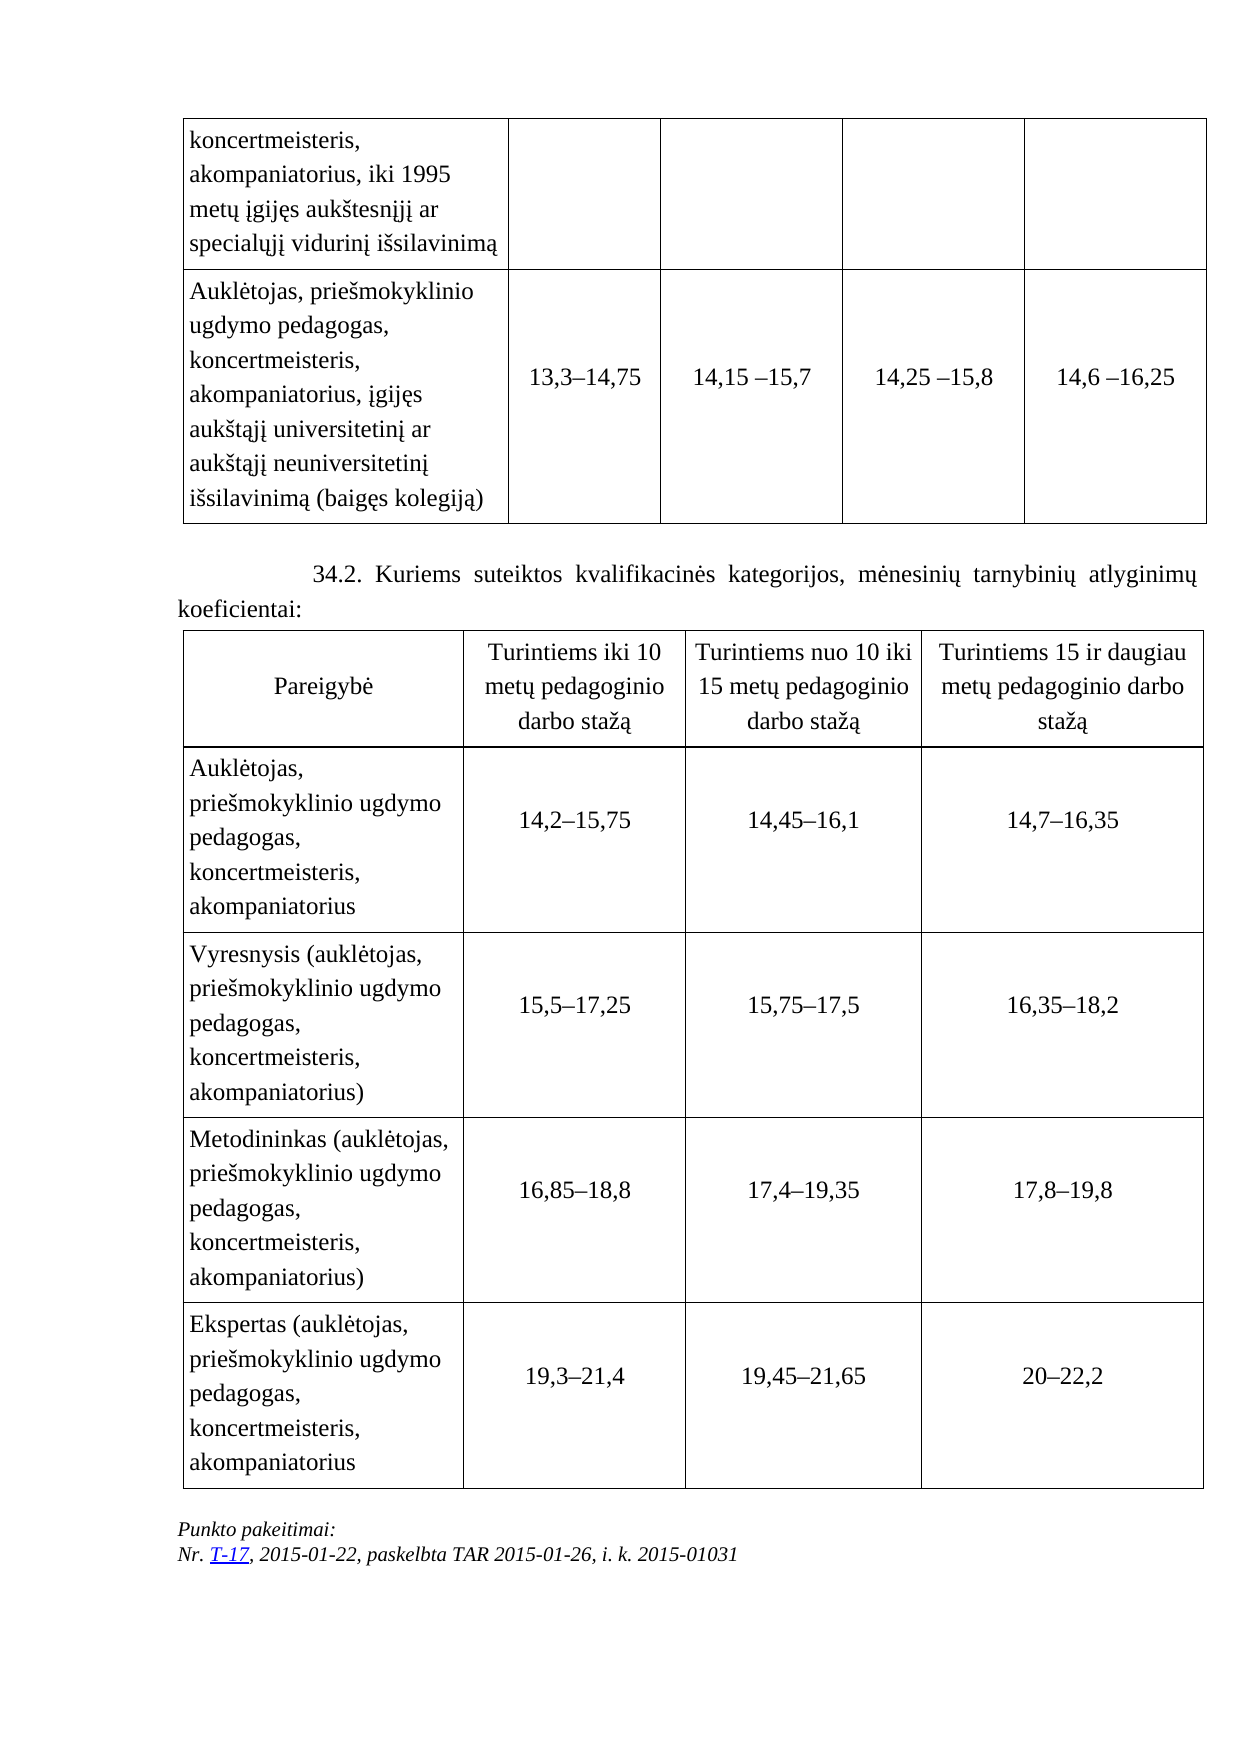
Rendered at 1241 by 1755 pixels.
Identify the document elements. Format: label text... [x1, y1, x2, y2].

table_cell Auklėtojas, priešmokyklinio ugdymo pedagogas, koncertmeisteris, akompaniatorius, įgijęs aukštąjį universitetinį ar aukštąjį neuniversitetinį išsilavinimą (baigęs kolegiją) [184, 270, 508, 523]
table_cell Vyresnysis (auklėtojas, priešmokyklinio ugdymo pedagogas, koncertmeisteris, akompaniatorius) [184, 933, 463, 1117]
table_cell 14,6 –16,25 [1025, 270, 1206, 523]
table_cell Auklėtojas, priešmokyklinio ugdymo pedagogas, koncertmeisteris, akompaniatorius [184, 748, 463, 932]
table_cell koncertmeisteris, akompaniatorius, iki 1995 metų įgijęs aukštesnįjį ar specialųjį vidurinį išsilavinimą [184, 119, 508, 269]
table_cell Metodininkas (auklėtojas, priešmokyklinio ugdymo pedagogas, koncertmeisteris, akompaniatorius) [184, 1118, 463, 1302]
table_cell 14,7–16,35 [922, 748, 1203, 932]
table_cell 15,5–17,25 [464, 933, 685, 1117]
table_cell 16,35–18,2 [922, 933, 1203, 1117]
table_cell 14,15 –15,7 [661, 270, 842, 523]
table_header Turintiems nuo 10 iki 15 metų pedagoginio darbo stažą [686, 631, 921, 746]
table_cell 17,8–19,8 [922, 1118, 1203, 1302]
table_cell 16,85–18,8 [464, 1118, 685, 1302]
table_cell 19,3–21,4 [464, 1303, 685, 1488]
table_cell 17,4–19,35 [686, 1118, 921, 1302]
text Nr. T-17, 2015-01-22, paskelbta TAR 2015-01-26, i. k. 2015-01031 [177, 1541, 1198, 1566]
table_cell 14,25 –15,8 [843, 270, 1024, 523]
table_cell 20–22,2 [922, 1303, 1203, 1488]
table_cell 19,45–21,65 [686, 1303, 921, 1488]
text 34.2. Kuriems suteiktos kvalifikacinės kategorijos, mėnesinių tarnybinių atlyginimų koeficientai: [177, 559, 1198, 623]
table_header Turintiems iki 10 metų pedagoginio darbo stažą [464, 631, 685, 746]
table_cell [1025, 119, 1206, 269]
table_cell [509, 119, 660, 269]
table_header Turintiems 15 ir daugiau metų pedagoginio darbo stažą [922, 631, 1203, 746]
table_header Pareigybė [184, 631, 463, 746]
table_cell 15,75–17,5 [686, 933, 921, 1117]
table_cell [661, 119, 842, 269]
text Punkto pakeitimai: [177, 1517, 1198, 1541]
table_cell 14,45–16,1 [686, 748, 921, 932]
table_cell 14,2–15,75 [464, 748, 685, 932]
table_cell 13,3–14,75 [509, 270, 660, 523]
table_cell Ekspertas (auklėtojas, priešmokyklinio ugdymo pedagogas, koncertmeisteris, akompaniatorius [184, 1303, 463, 1488]
table_cell [843, 119, 1024, 269]
